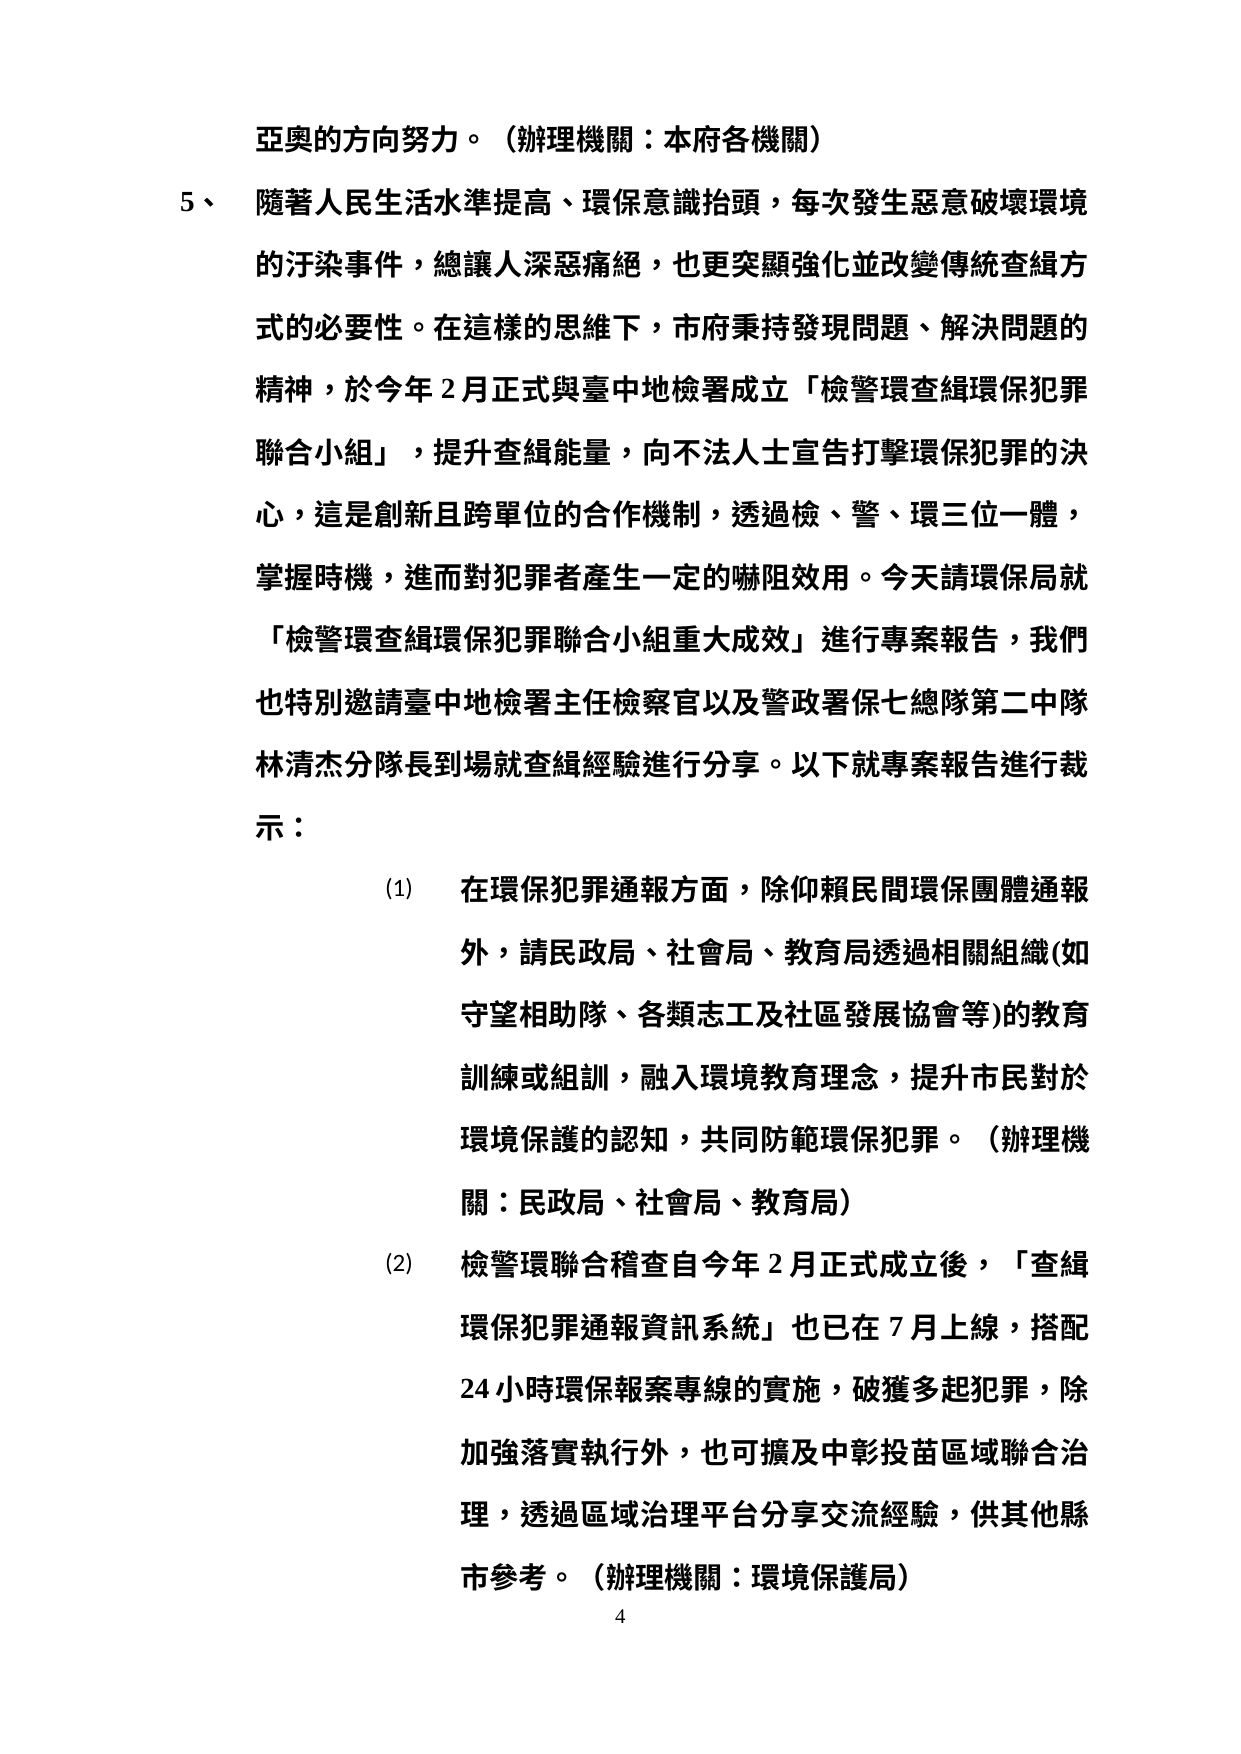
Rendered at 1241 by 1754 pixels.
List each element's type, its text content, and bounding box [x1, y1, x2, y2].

list 在環保犯罪通報方面，除仰賴民間環保團體通報外，請民政局、社會局、教育局透過相關組織(如守望相助隊、各類志工及社區發展協會等)的教育訓練或組訓，融入環境教育理念，提升市民對於環境保護的認知，共同防範環保犯罪。（辦理機關：民政局、社會局、教育局） [385, 846, 1090, 1221]
list 隨著人民生活水準提高、環保意識抬頭，每次發生惡意破壞環境的汙染事件，總讓人深惡痛絕，也更突顯強化並改變傳統查緝方式的必要性。在這樣的思維下，市府秉持發現問題、解決問題的精神，於今年2月正式與臺中地檢署成立「檢警環查緝環保犯罪聯合小組」，提升查緝能量，向不法人士宣告打擊環保犯罪的決心，這是創新且跨單位的合作機制，透過檢、警、環三位一體，掌握時機，進而對犯罪者產生一定的嚇阻效用。今天請環保局就「檢警環查緝環保犯罪聯合小組重大成效」進行專案報告，我們也特別邀請臺中地檢署主任檢察官以及警政署保七總隊第二中隊林清杰分隊長到場就查緝經驗進行分享。以下就專案報告進行裁示： [180, 159, 1090, 846]
list 檢警環聯合稽查自今年2月正式成立後，「查緝環保犯罪通報資訊系統」也已在7月上線，搭配24小時環保報案專線的實施，破獲多起犯罪，除加強落實執行外，也可擴及中彰投苗區域聯合治理，透過區域治理平台分享交流經驗，供其他縣市參考。（辦理機關：環境保護局） [385, 1221, 1090, 1596]
list 亞奧的方向努力。（辦理機關：本府各機關） [180, 96, 1090, 159]
